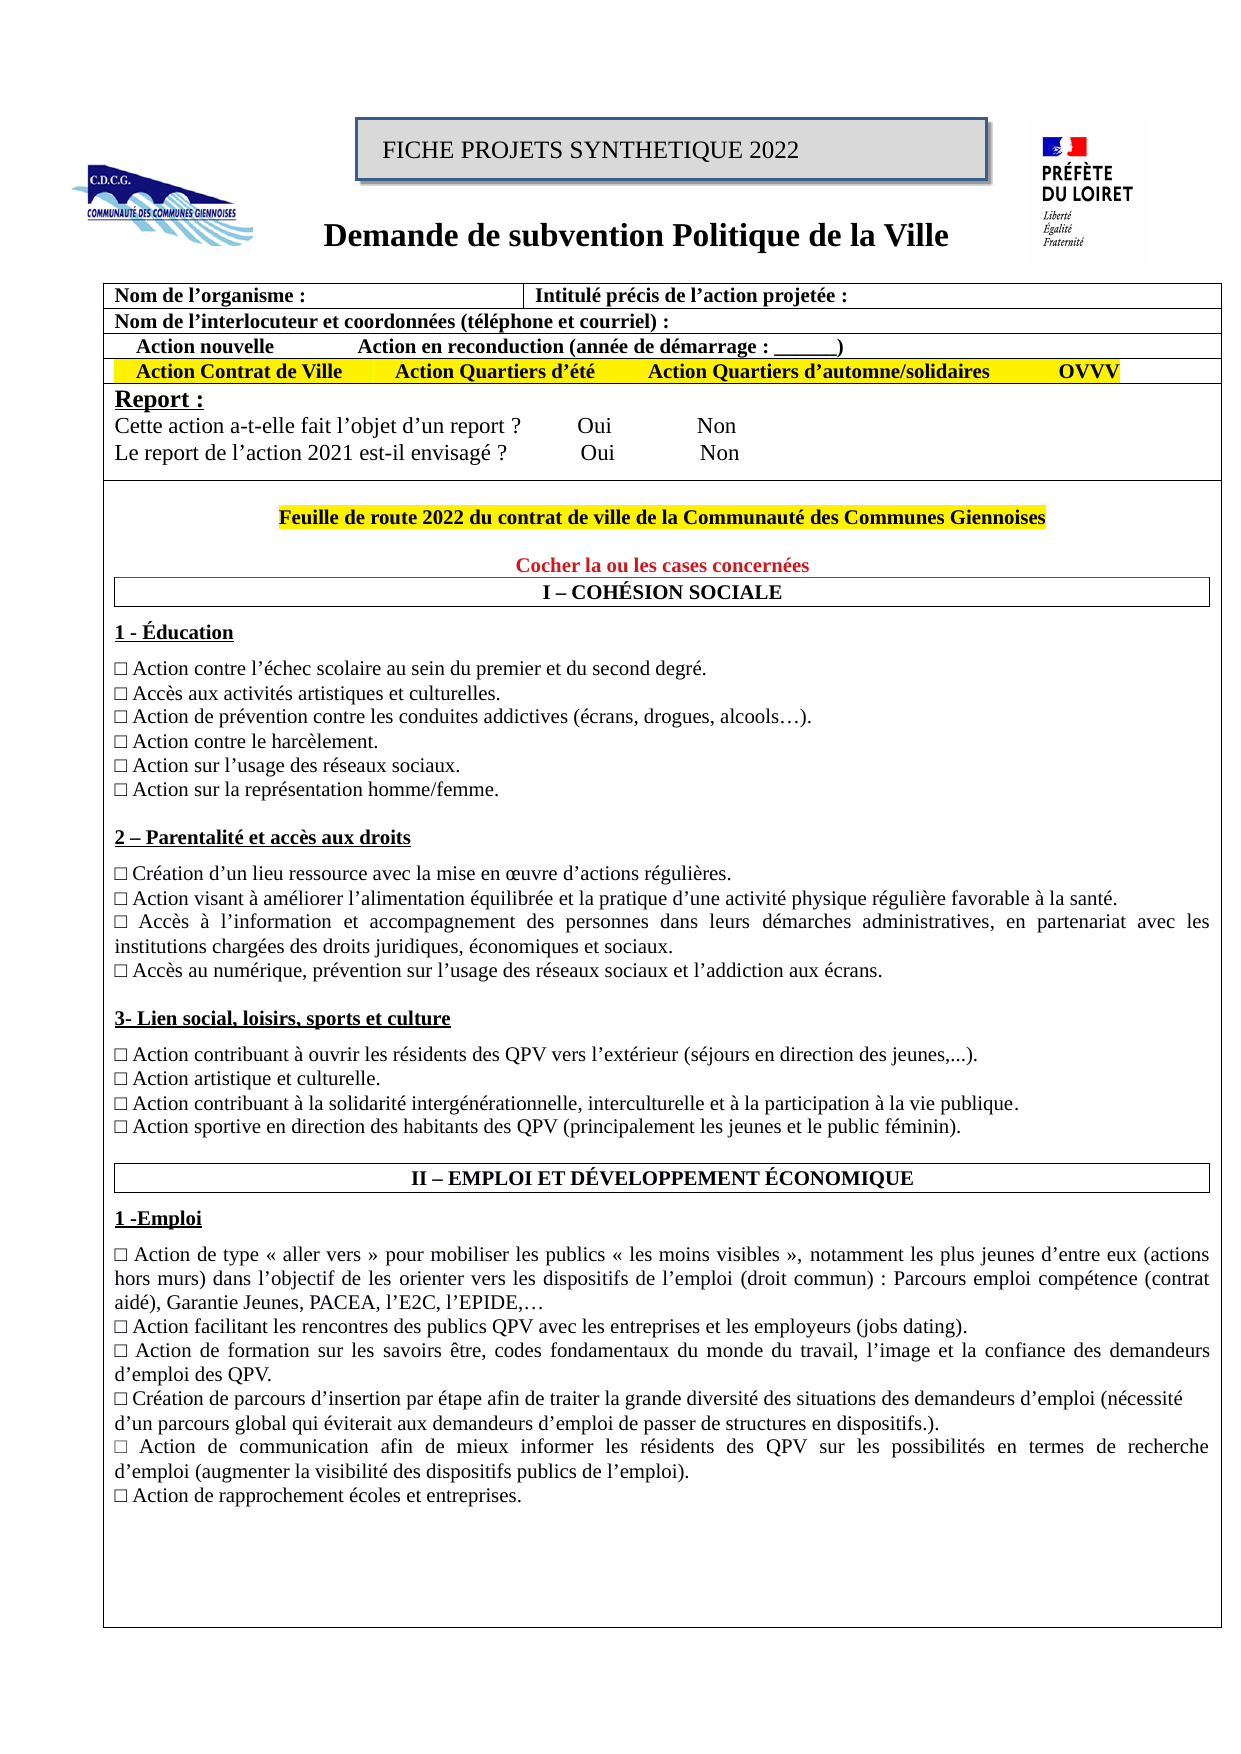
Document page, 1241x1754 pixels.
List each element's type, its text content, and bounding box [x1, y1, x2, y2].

table_cell Report : Cette action a-t-elle fait l’objet d’un report ?  Oui  Non Le report de l’action 2021 est-il envisagé ?  Oui  Non [104, 384, 1221, 480]
table_header Intitulé précis de l’action projetée : [524, 284, 1221, 307]
text Demande de subvention Politique de la Ville [118, 215, 1027, 254]
table_header Nom de l’organisme : [104, 284, 523, 307]
table_cell Nom de l’interlocuteur et coordonnées (téléphone et courriel) : [104, 309, 1221, 333]
table_cell  Action nouvelle  Action en reconduction (année de démarrage : ______) [104, 334, 1221, 358]
table_cell Feuille de route 2022 du contrat de ville de la Communauté des Communes Giennoises Cocher la ou les cases concernées I – COHÉSION SOCIALE 1 - Éducation □ Action contre l’échec scolaire au sein du premier et du second degré. □ Accès aux activités artistiques et culturelles. □ Action de prévention contre les conduites addictives (écrans, drogues, alcools…). □ Action contre le harcèlement. □ Action sur l’usage des réseaux sociaux. □ Action sur la représentation homme/femme. 2 – Parentalité et accès aux droits □ Création d’un lieu ressource avec la mise en œuvre d’actions régulières. □ Action visant à améliorer l’alimentation équilibrée et la pratique d’une activité physique régulière favorable à la santé. □ Accès à l’information et accompagnement des personnes dans leurs démarches administratives, en partenariat avec les institutions chargées des droits juridiques, économiques et sociaux. □ Accès au numérique, prévention sur l’usage des réseaux sociaux et l’addiction aux écrans. 3- Lien social, loisirs, sports et culture □ Action contribuant à ouvrir les résidents des QPV vers l’extérieur (séjours en direction des jeunes,...). □ Action artistique et culturelle. □ Action contribuant à la solidarité intergénérationnelle, interculturelle et à la participation à la vie publique. □ Action sportive en direction des habitants des QPV (principalement les jeunes et le public féminin). II – EMPLOI ET DÉVELOPPEMENT ÉCONOMIQUE 1 -Emploi □ Action de type « aller vers » pour mobiliser les publics « les moins visibles », notamment les plus jeunes d’entre eux (actions hors murs) dans l’objectif de les orienter vers les dispositifs de l’emploi (droit commun) : Parcours emploi compétence (contrat aidé), Garantie Jeunes, PACEA, l’E2C, l’EPIDE,… □ Action facilitant les rencontres des publics QPV avec les entreprises et les employeurs (jobs dating). □ Action de formation sur les savoirs être, codes fondamentaux du monde du travail, l’image et la confiance des demandeurs d’emploi des QPV. □ Création de parcours d’insertion par étape afin de traiter la grande diversité des situations des demandeurs d’emploi (nécessité d’un parcours global qui éviterait aux demandeurs d’emploi de passer de structures en dispositifs.). □ Action de communication afin de mieux informer les résidents des QPV sur les possibilités en termes de recherche d’emploi (augmenter la visibilité des dispositifs publics de l’emploi). □ Action de rapprochement écoles et entreprises. [104, 481, 1221, 1627]
table_cell  Action Contrat de Ville  Action Quartiers d’été  Action Quartiers d’automne/solidaires  OVVV [104, 359, 1221, 383]
